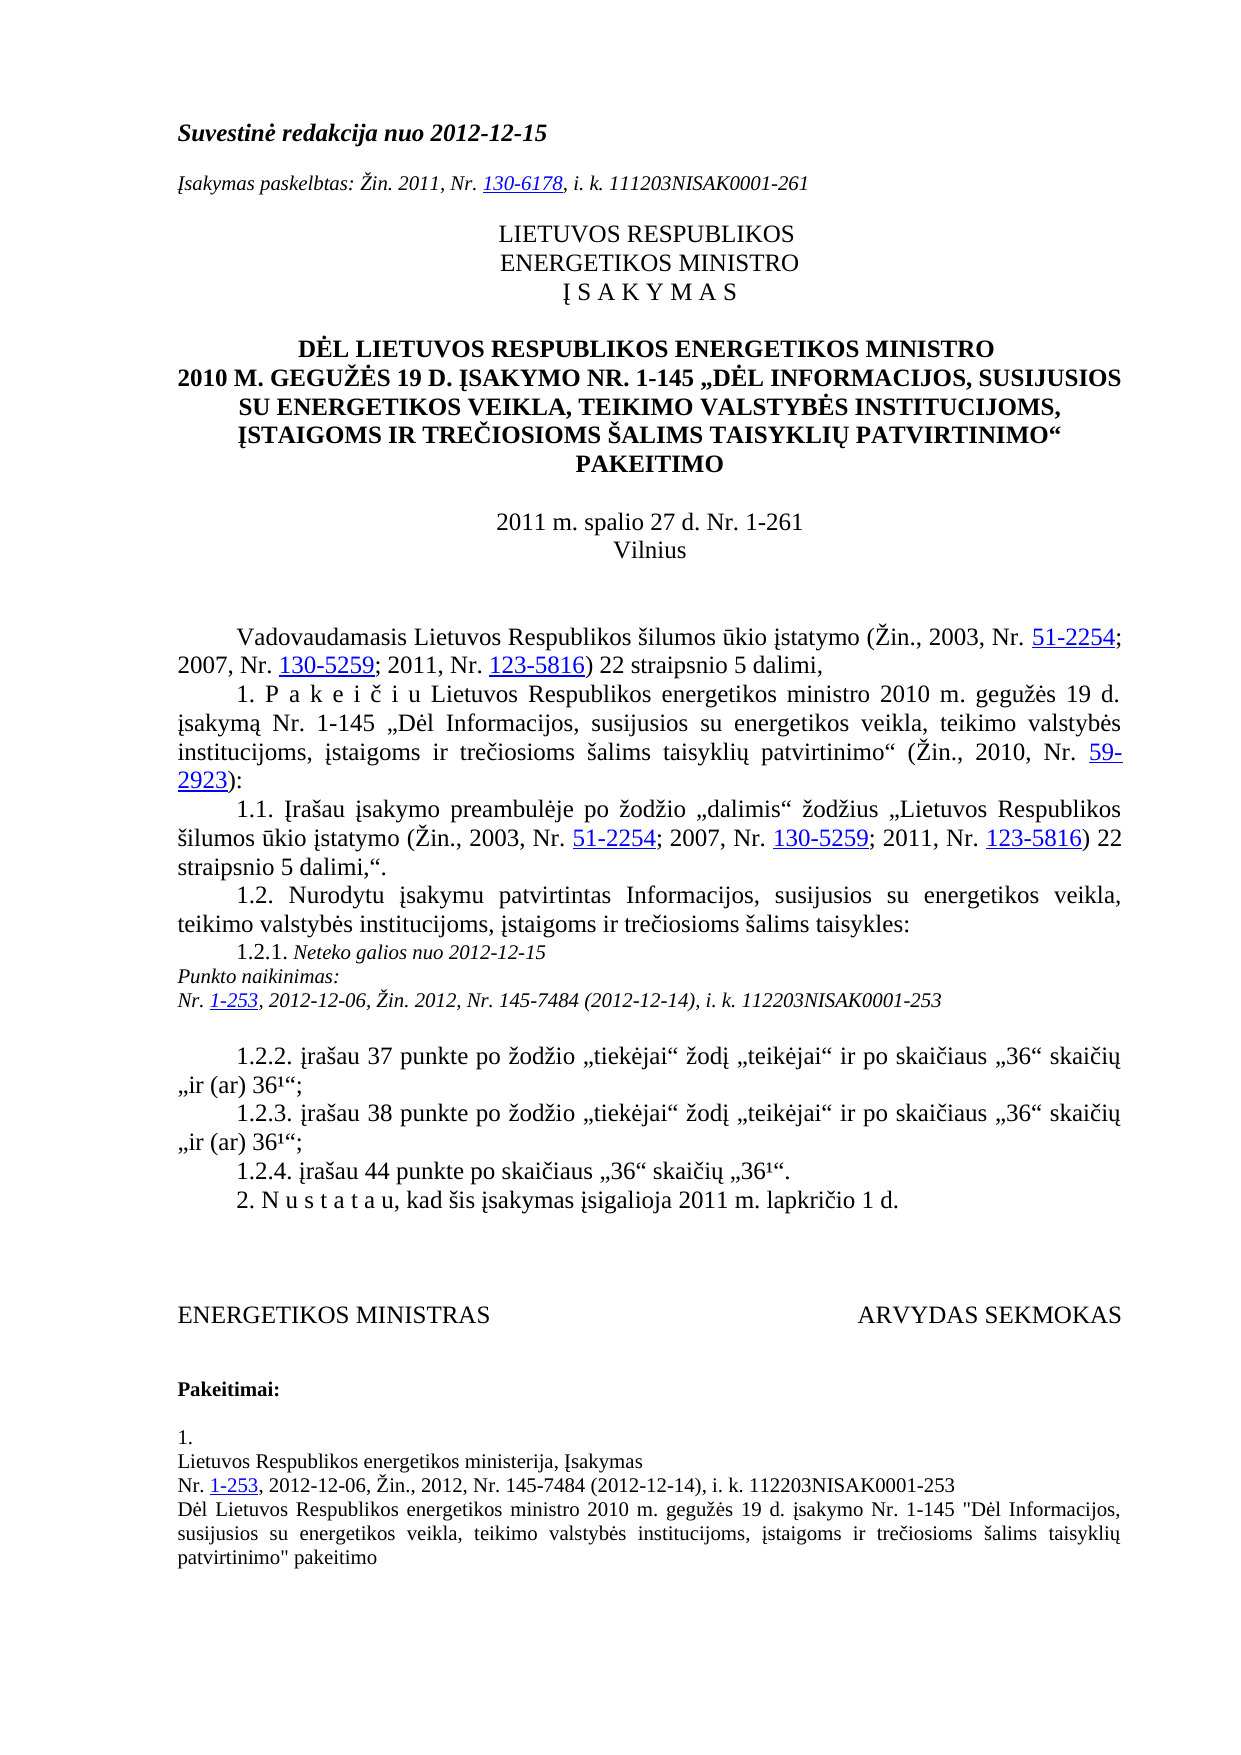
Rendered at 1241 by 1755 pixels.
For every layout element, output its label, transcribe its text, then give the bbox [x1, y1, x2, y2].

text Nr. 1-253, 2012-12-06, Žin. 2012, Nr. 145-7484 (2012-12-14), i. k. 112203NISAK0001-253 [177, 988, 1122, 1012]
text 1.2.3. įrašau 38 punkte po žodžio „tiekėjai“ žodį „teikėjai“ ir po skaičiaus „36“ skaičių „ir (ar) 36¹“; [177, 1098, 1122, 1156]
text Vadovaudamasis Lietuvos Respublikos šilumos ūkio įstatymo (Žin., 2003, Nr. 51-2254; 2007, Nr. 130-5259; 2011, Nr. 123-5816) 22 straipsnio 5 dalimi, [177, 622, 1122, 679]
text ENERGETIKOS MINISTRO [177, 248, 1122, 277]
text Į S A K Y M A S [177, 277, 1122, 305]
text Nr. 1-253, 2012-12-06, Žin., 2012, Nr. 145-7484 (2012-12-14), i. k. 112203NISAK0001-253 [177, 1473, 1122, 1497]
text Punkto naikinimas: [177, 964, 1122, 988]
text 1.2. Nurodytu įsakymu patvirtintas Informacijos, susijusios su energetikos veikla, teikimo valstybės institucijoms, įstaigoms ir trečiosioms šalims taisykles: [177, 880, 1122, 938]
text Energetikos ministras Arvydas Sekmokas [177, 1300, 1122, 1328]
text 1. [177, 1425, 1122, 1449]
text Įsakymas paskelbtas: Žin. 2011, Nr. 130-6178, i. k. 111203NISAK0001-261 [177, 171, 1122, 195]
text 1.2.4. įrašau 44 punkte po skaičiaus „36“ skaičių „36¹“. [177, 1156, 1122, 1185]
text Lietuvos Respublikos energetikos ministerija, Įsakymas [177, 1449, 1122, 1473]
text LIETUVOS RESPUBLIKOS [177, 219, 1122, 248]
text 1.2.2. įrašau 37 punkte po žodžio „tiekėjai“ žodį „teikėjai“ ir po skaičiaus „36“ skaičių „ir (ar) 36¹“; [177, 1041, 1122, 1098]
text 1.2.1. Neteko galios nuo 2012-12-15 [177, 938, 1122, 964]
text DĖL LIETUVOS RESPUBLIKOS ENERGETIKOS MINISTRO 2010 M. GEGUŽĖS 19 D. ĮSAKYMO NR. 1-145 „DĖL INFORMACIJOS, SUSIJUSIOS SU ENERGETIKOS VEIKLA, TEIKIMO VALSTYBĖS INSTITUCIJOMS, ĮSTAIGOMS IR TREČIOSIOMS ŠALIMS TAISYKLIŲ PATVIRTINIMO“ PAKEITIMO [177, 334, 1122, 478]
text 1. P a k e i č i u Lietuvos Respublikos energetikos ministro 2010 m. gegužės 19 d. įsakymą Nr. 1-145 „Dėl Informacijos, susijusios su energetikos veikla, teikimo valstybės institucijoms, įstaigoms ir trečiosioms šalims taisyklių patvirtinimo“ (Žin., 2010, Nr. 59-2923): [177, 679, 1122, 794]
text Dėl Lietuvos Respublikos energetikos ministro 2010 m. gegužės 19 d. įsakymo Nr. 1-145 "Dėl Informacijos, susijusios su energetikos veikla, teikimo valstybės institucijoms, įstaigoms ir trečiosioms šalims taisyklių patvirtinimo" pakeitimo [177, 1497, 1122, 1569]
text Vilnius [177, 535, 1122, 564]
text 1.1. Įrašau įsakymo preambulėje po žodžio „dalimis“ žodžius „Lietuvos Respublikos šilumos ūkio įstatymo (Žin., 2003, Nr. 51-2254; 2007, Nr. 130-5259; 2011, Nr. 123-5816) 22 straipsnio 5 dalimi,“. [177, 794, 1122, 880]
text Pakeitimai: [177, 1377, 1122, 1401]
text Suvestinė redakcija nuo 2012-12-15 [177, 118, 1122, 147]
text 2. N u s t a t a u, kad šis įsakymas įsigalioja 2011 m. lapkričio 1 d. [177, 1185, 1122, 1213]
text 2011 m. spalio 27 d. Nr. 1-261 [177, 507, 1122, 535]
